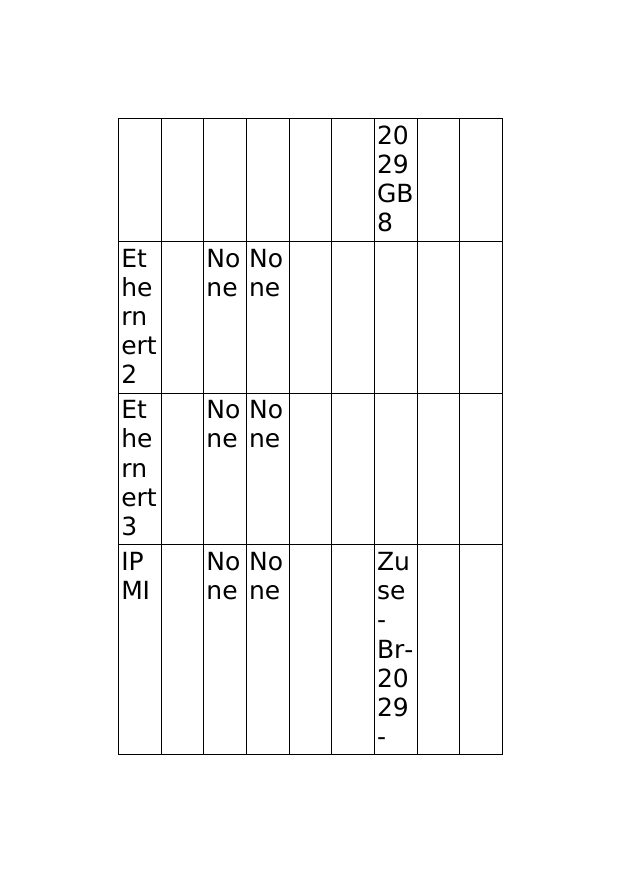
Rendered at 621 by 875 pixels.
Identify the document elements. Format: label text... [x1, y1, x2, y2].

table_cell Zuse-Br-2029- [375, 545, 417, 754]
table_cell [204, 119, 246, 241]
table_cell [418, 545, 459, 754]
table_cell [332, 119, 374, 241]
table_cell [290, 545, 331, 754]
table_cell [290, 394, 331, 544]
table_cell [162, 545, 203, 754]
table_cell [162, 394, 203, 544]
table_cell [460, 545, 502, 754]
table_cell IPMI [119, 545, 161, 754]
table_cell [119, 119, 161, 241]
table_cell [290, 242, 331, 392]
table_cell Ethernert 2 [119, 242, 161, 392]
table_cell [418, 242, 459, 392]
table_cell [332, 394, 374, 544]
table_cell [162, 119, 203, 241]
table_cell None [247, 242, 289, 392]
table_cell [162, 242, 203, 392]
table_cell [418, 394, 459, 544]
table_cell [460, 119, 502, 241]
table_cell [418, 119, 459, 241]
table_cell [247, 119, 289, 241]
table_cell [460, 394, 502, 544]
table_cell None [204, 242, 246, 392]
table_cell None [247, 545, 289, 754]
table_cell None [204, 394, 246, 544]
table_cell [290, 119, 331, 241]
table_cell [460, 242, 502, 392]
table_cell [332, 242, 374, 392]
table_cell None [247, 394, 289, 544]
table_cell [332, 545, 374, 754]
table_cell 2029GB 8 [375, 119, 417, 241]
table_cell [375, 242, 417, 392]
table_cell Ethernert 3 [119, 394, 161, 544]
table_cell [375, 394, 417, 544]
table_cell None [204, 545, 246, 754]
